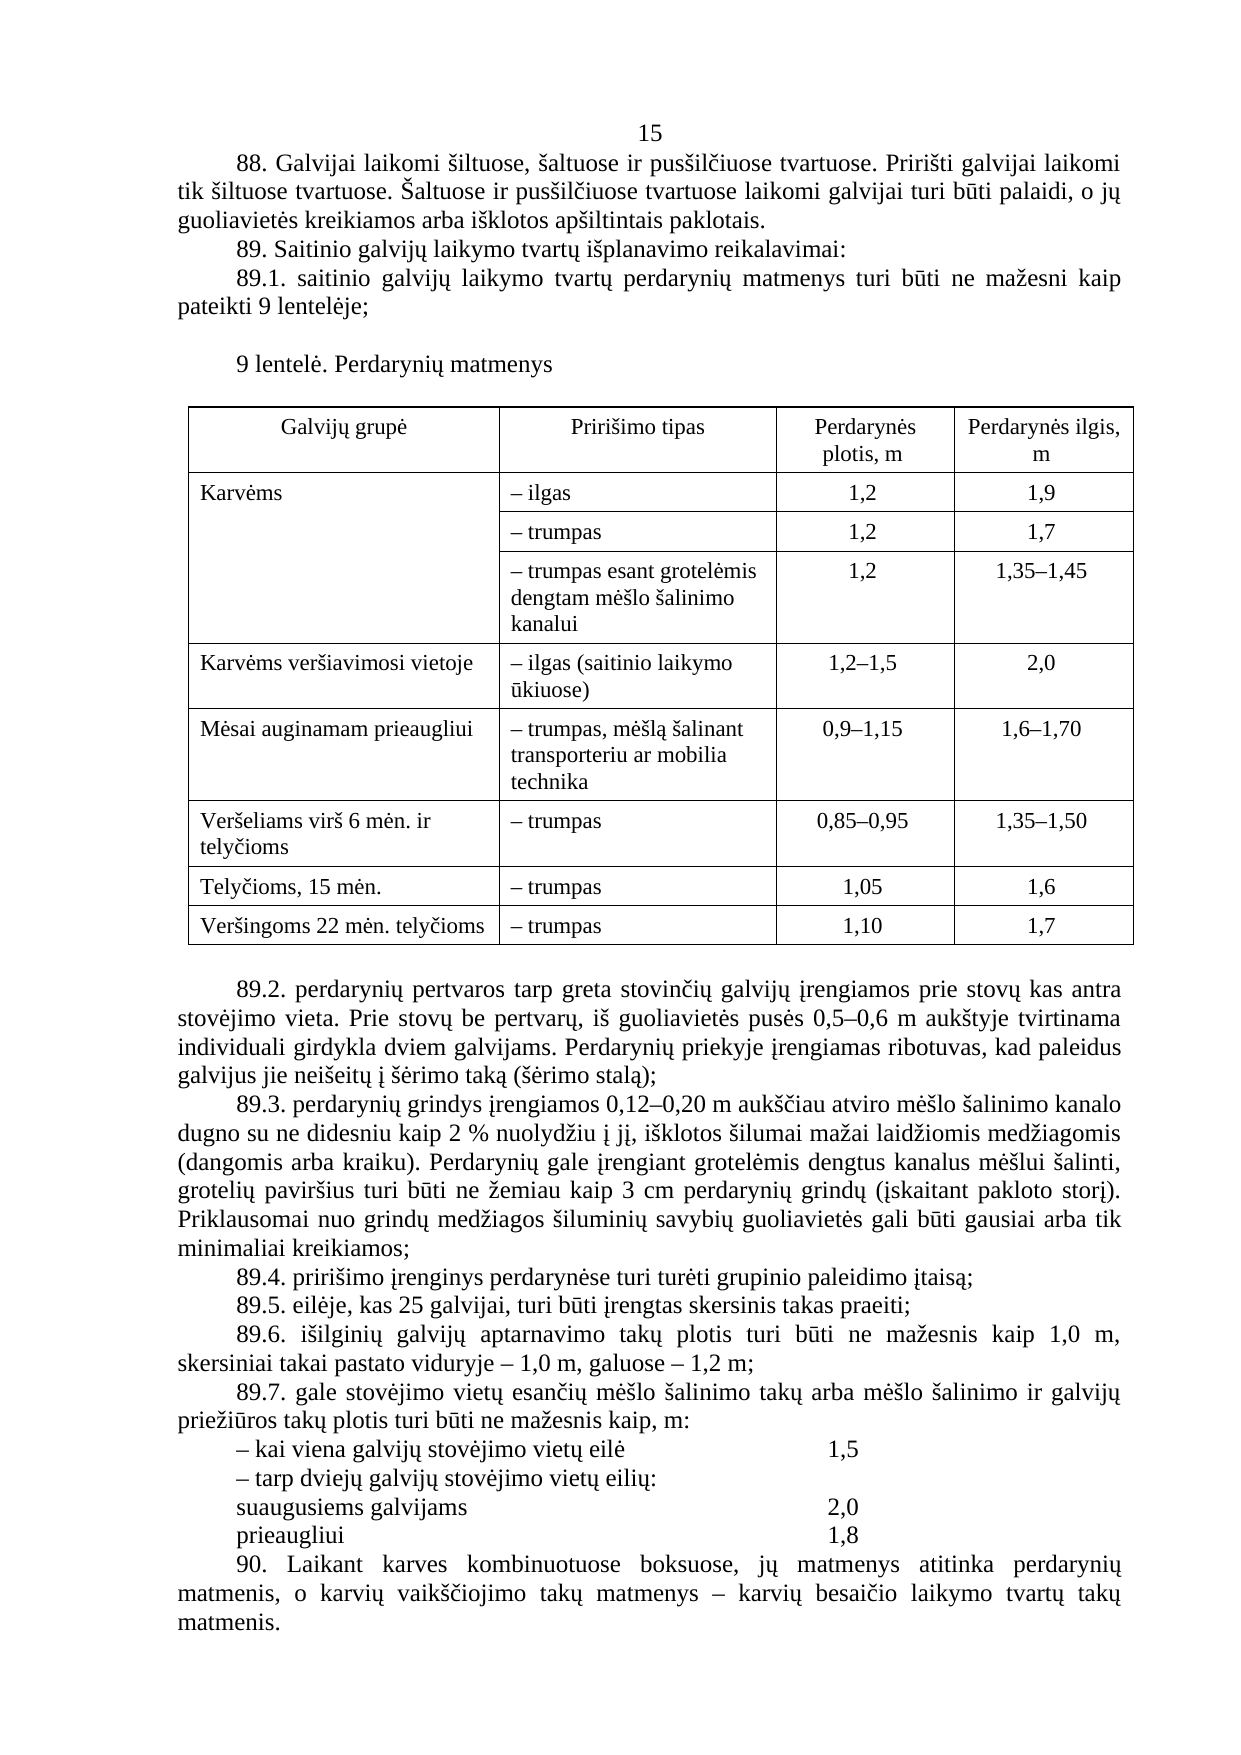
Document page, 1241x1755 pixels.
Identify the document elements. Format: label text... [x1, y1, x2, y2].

text – tarp dviejų galvijų stovėjimo vietų eilių: [177, 1463, 1122, 1492]
table_cell Telyčioms, 15 mėn. [189, 867, 499, 905]
table_cell Veršingoms 22 mėn. telyčioms [189, 906, 499, 944]
table_cell 1,7 [955, 906, 1133, 944]
table_cell 1,35–1,50 [955, 801, 1133, 866]
text 88. Galvijai laikomi šiltuose, šaltuose ir pusšilčiuose tvartuose. Pririšti galvijai laikomi tik šiltuose tvartuose. Šaltuose ir pusšilčiuose tvartuose laikomi galvijai turi būti palaidi, o jų guoliavietės kreikiamos arba išklotos apšiltintais paklotais. [177, 148, 1122, 234]
table_cell – ilgas (saitinio laikymo ūkiuose) [500, 644, 776, 708]
table_header Pririšimo tipas [500, 408, 776, 472]
table_cell – trumpas [500, 801, 776, 866]
text 89.7. gale stovėjimo vietų esančių mėšlo šalinimo takų arba mėšlo šalinimo ir galvijų priežiūros takų plotis turi būti ne mažesnis kaip, m: [177, 1377, 1122, 1434]
table_header Perdarynės ilgis, m [955, 408, 1133, 472]
table_cell 1,9 [955, 473, 1133, 511]
text 89.3. perdarynių grindys įrengiamos 0,12–0,20 m aukščiau atviro mėšlo šalinimo kanalo dugno su ne didesniu kaip 2 % nuolydžiu į jį, išklotos šilumai mažai laidžiomis medžiagomis (dangomis arba kraiku). Perdarynių gale įrengiant grotelėmis dengtus kanalus mėšlui šalinti, grotelių paviršius turi būti ne žemiau kaip 3 cm perdarynių grindų (įskaitant pakloto storį). Priklausomai nuo grindų medžiagos šiluminių savybių guoliavietės gali būti gausiai arba tik minimaliai kreikiamos; [177, 1089, 1122, 1262]
table_cell Karvėms veršiavimosi vietoje [189, 644, 499, 708]
table_cell 2,0 [955, 644, 1133, 708]
table_cell 1,05 [777, 867, 954, 905]
text 89.5. eilėje, kas 25 galvijai, turi būti įrengtas skersinis takas praeiti; [177, 1290, 1122, 1319]
table_cell 1,7 [955, 512, 1133, 551]
text 90. Laikant karves kombinuotuose boksuose, jų matmenys atitinka perdarynių matmenis, o karvių vaikščiojimo takų matmenys – karvių besaičio laikymo tvartų takų matmenis. [177, 1549, 1122, 1635]
table_cell – trumpas [500, 512, 776, 551]
table_cell 1,2 [777, 512, 954, 551]
text prieaugliui 1,8 [177, 1520, 1122, 1549]
table_cell 1,6–1,70 [955, 709, 1133, 800]
table_cell 1,35–1,45 [955, 552, 1133, 642]
text 89.1. saitinio galvijų laikymo tvartų perdarynių matmenys turi būti ne mažesni kaip pateikti 9 lentelėje; [177, 263, 1122, 320]
text 89.4. pririšimo įrenginys perdarynėse turi turėti grupinio paleidimo įtaisą; [177, 1262, 1122, 1290]
text 89.6. išilginių galvijų aptarnavimo takų plotis turi būti ne mažesnis kaip 1,0 m, skersiniai takai pastato viduryje – 1,0 m, galuose – 1,2 m; [177, 1319, 1122, 1377]
table_cell – ilgas [500, 473, 776, 511]
table_cell Veršeliams virš 6 mėn. ir telyčioms [189, 801, 499, 866]
table_cell 1,2 [777, 552, 954, 642]
text suaugusiems galvijams 2,0 [177, 1492, 1122, 1520]
table_cell – trumpas esant grotelėmis dengtam mėšlo šalinimo kanalui [500, 552, 776, 642]
table_cell 1,10 [777, 906, 954, 944]
table_header Perdarynės plotis, m [777, 408, 954, 472]
table_cell 0,85–0,95 [777, 801, 954, 866]
text 9 lentelė. Perdarynių matmenys [177, 349, 1122, 378]
table_cell 1,6 [955, 867, 1133, 905]
table_cell Mėsai auginamam prieaugliui [189, 709, 499, 800]
table_header Galvijų grupė [189, 408, 499, 472]
table_cell – trumpas, mėšlą šalinant transporteriu ar mobilia technika [500, 709, 776, 800]
table_cell 0,9–1,15 [777, 709, 954, 800]
table_cell 1,2 [777, 473, 954, 511]
text – kai viena galvijų stovėjimo vietų eilė 1,5 [177, 1434, 1122, 1463]
text 89.2. perdarynių pertvaros tarp greta stovinčių galvijų įrengiamos prie stovų kas antra stovėjimo vieta. Prie stovų be pertvarų, iš guoliavietės pusės 0,5–0,6 m aukštyje tvirtinama individuali girdykla dviem galvijams. Perdarynių priekyje įrengiamas ribotuvas, kad paleidus galvijus jie neišeitų į šėrimo taką (šėrimo stalą); [177, 974, 1122, 1089]
text 89. Saitinio galvijų laikymo tvartų išplanavimo reikalavimai: [177, 234, 1122, 263]
table_cell 1,2–1,5 [777, 644, 954, 708]
table_cell – trumpas [500, 906, 776, 944]
table_cell Karvėms [189, 473, 499, 642]
table_cell – trumpas [500, 867, 776, 905]
